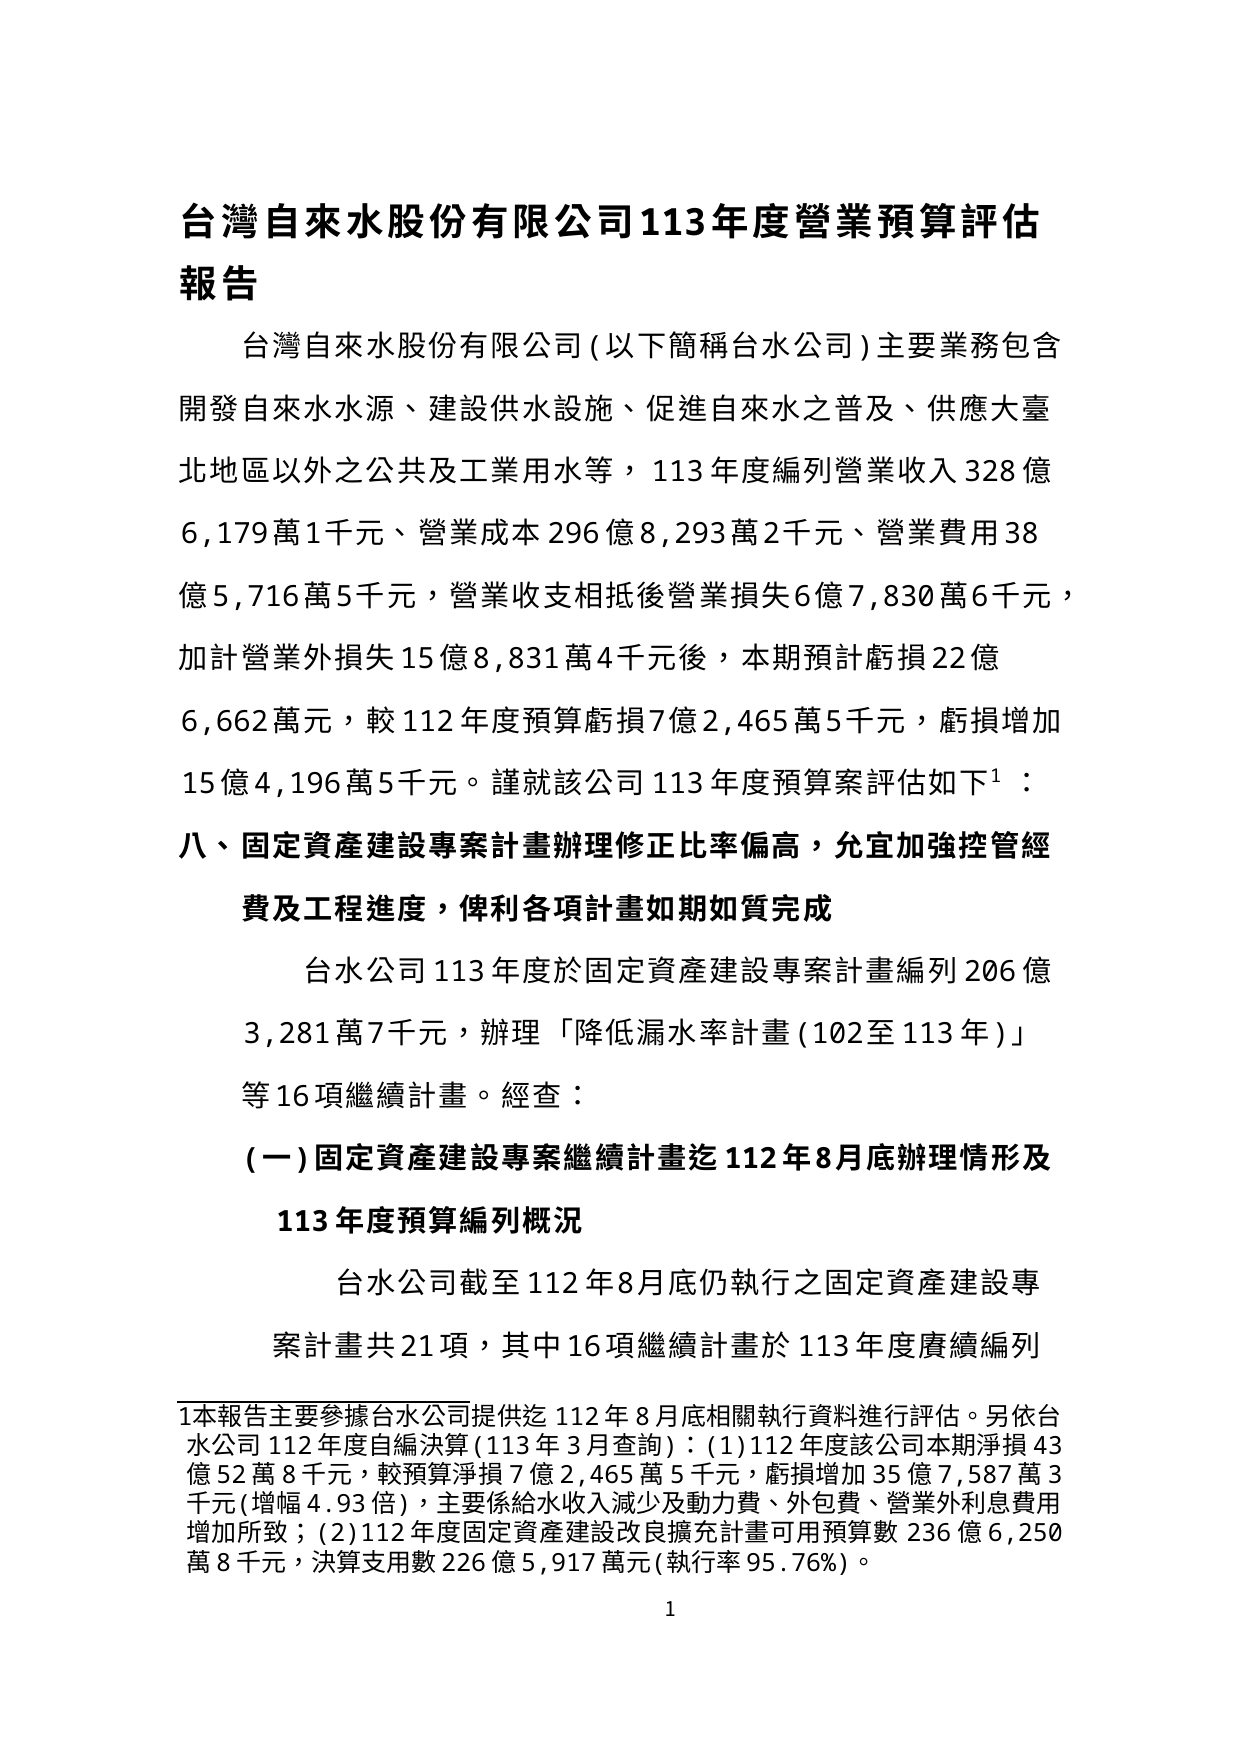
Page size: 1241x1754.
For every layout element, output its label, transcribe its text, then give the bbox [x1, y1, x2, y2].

text (一)固定資產建設專案繼續計畫迄112年8月底辦理情形及113年度預算編列概況 [236, 1115, 1063, 1240]
text 本報告主要參據台水公司提供迄112年8月底相關執行資料進行評估。另依台水公司112年度自編決算(113年3月查詢)：(1)112年度該公司本期淨損43億52萬8千元，較預算淨損7億2,465萬5千元，虧損增加35億7,587萬3千元(增幅4.93倍)，主要係給水收入減少及動力費、外包費、營業外利息費用增加所致；(2)112年度固定資產建設改良擴充計畫可用預算數236億6,250萬8千元，決算支用數226億5,917萬元(執行率95.76%)。 [177, 1402, 1063, 1577]
text 八、固定資產建設專案計畫辦理修正比率偏高，允宜加強控管經費及工程進度，俾利各項計畫如期如質完成 [177, 802, 1063, 927]
text 台水公司截至112年8月底仍執行之固定資產建設專案計畫共21項，其中16項繼續計畫於113年度賡續編列 [266, 1240, 1063, 1365]
text 台水公司113年度於固定資產建設專案計畫編列206億3,281萬7千元，辦理「降低漏水率計畫(102至113年)」等16項繼續計畫。經查： [236, 927, 1063, 1115]
text 台灣自來水股份有限公司113年度營業預算評估報告 [177, 177, 1063, 302]
text 台灣自來水股份有限公司(以下簡稱台水公司)主要業務包含開發自來水水源、建設供水設施、促進自來水之普及、供應大臺北地區以外之公共及工業用水等，113年度編列營業收入328億6,179萬1千元、營業成本296億8,293萬2千元、營業費用38億5,716萬5千元，營業收支相抵後營業損失6億7,830萬6千元，加計營業外損失15億8,831萬4千元後，本期預計虧損22億6,662萬元，較112年度預算虧損7億2,465萬5千元，虧損增加15億4,196萬5千元。謹就該公司113年度預算案評估如下： [177, 302, 1063, 802]
